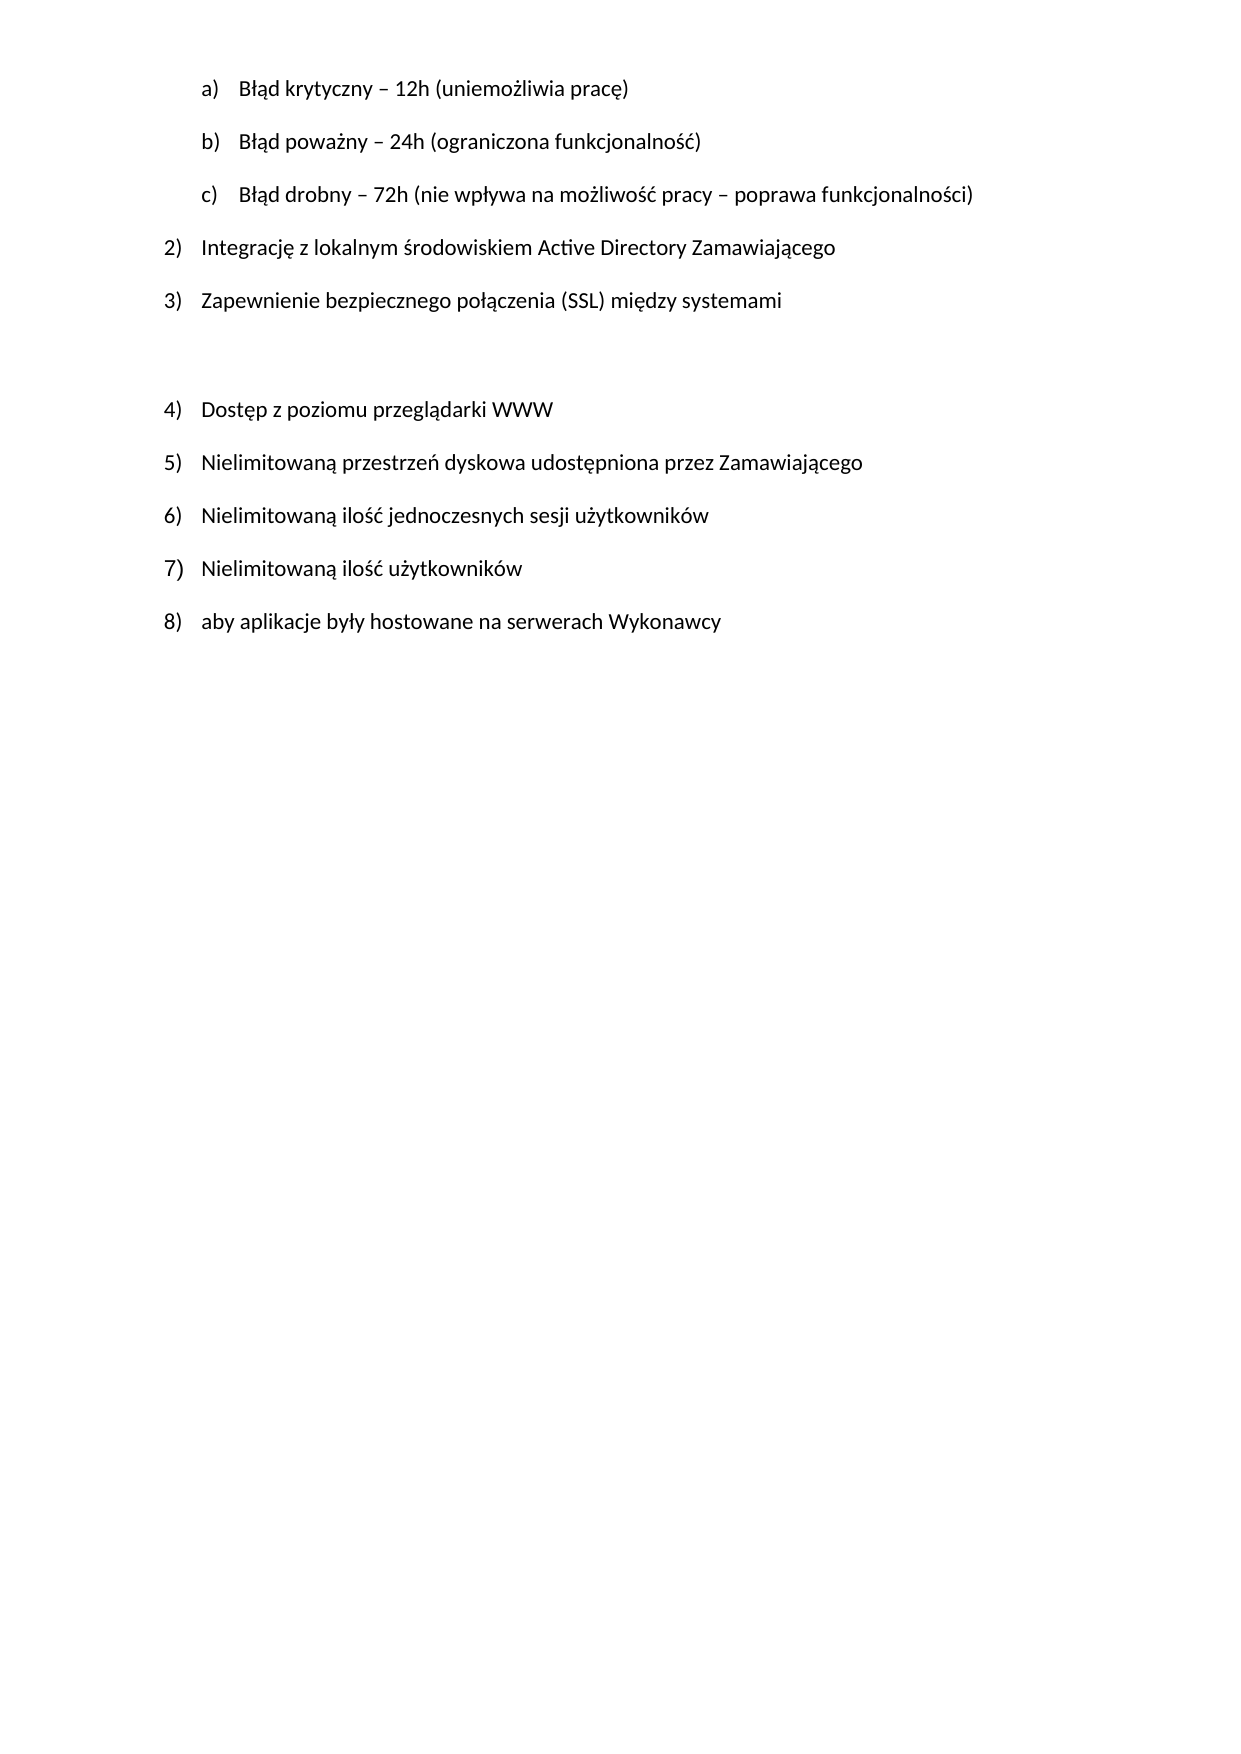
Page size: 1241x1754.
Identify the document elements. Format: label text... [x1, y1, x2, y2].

list Dostęp z poziomu przeglądarki WWW [164, 395, 1152, 423]
list Błąd krytyczny – 12h (uniemożliwia pracę) [201, 74, 1152, 102]
list Nielimitowaną ilość jednoczesnych sesji użytkowników [164, 501, 1152, 529]
list Integrację z lokalnym środowiskiem Active Directory Zamawiającego [164, 233, 1152, 261]
list Błąd drobny – 72h (nie wpływa na możliwość pracy – poprawa funkcjonalności) [201, 180, 1152, 208]
list aby aplikacje były hostowane na serwerach Wykonawcy [164, 607, 1152, 635]
list Zapewnienie bezpiecznego połączenia (SSL) między systemami [164, 286, 1152, 314]
list Nielimitowaną ilość użytkowników [164, 554, 1152, 582]
list Nielimitowaną przestrzeń dyskowa udostępniona przez Zamawiającego [164, 448, 1152, 476]
list Błąd poważny – 24h (ograniczona funkcjonalność) [201, 127, 1152, 155]
